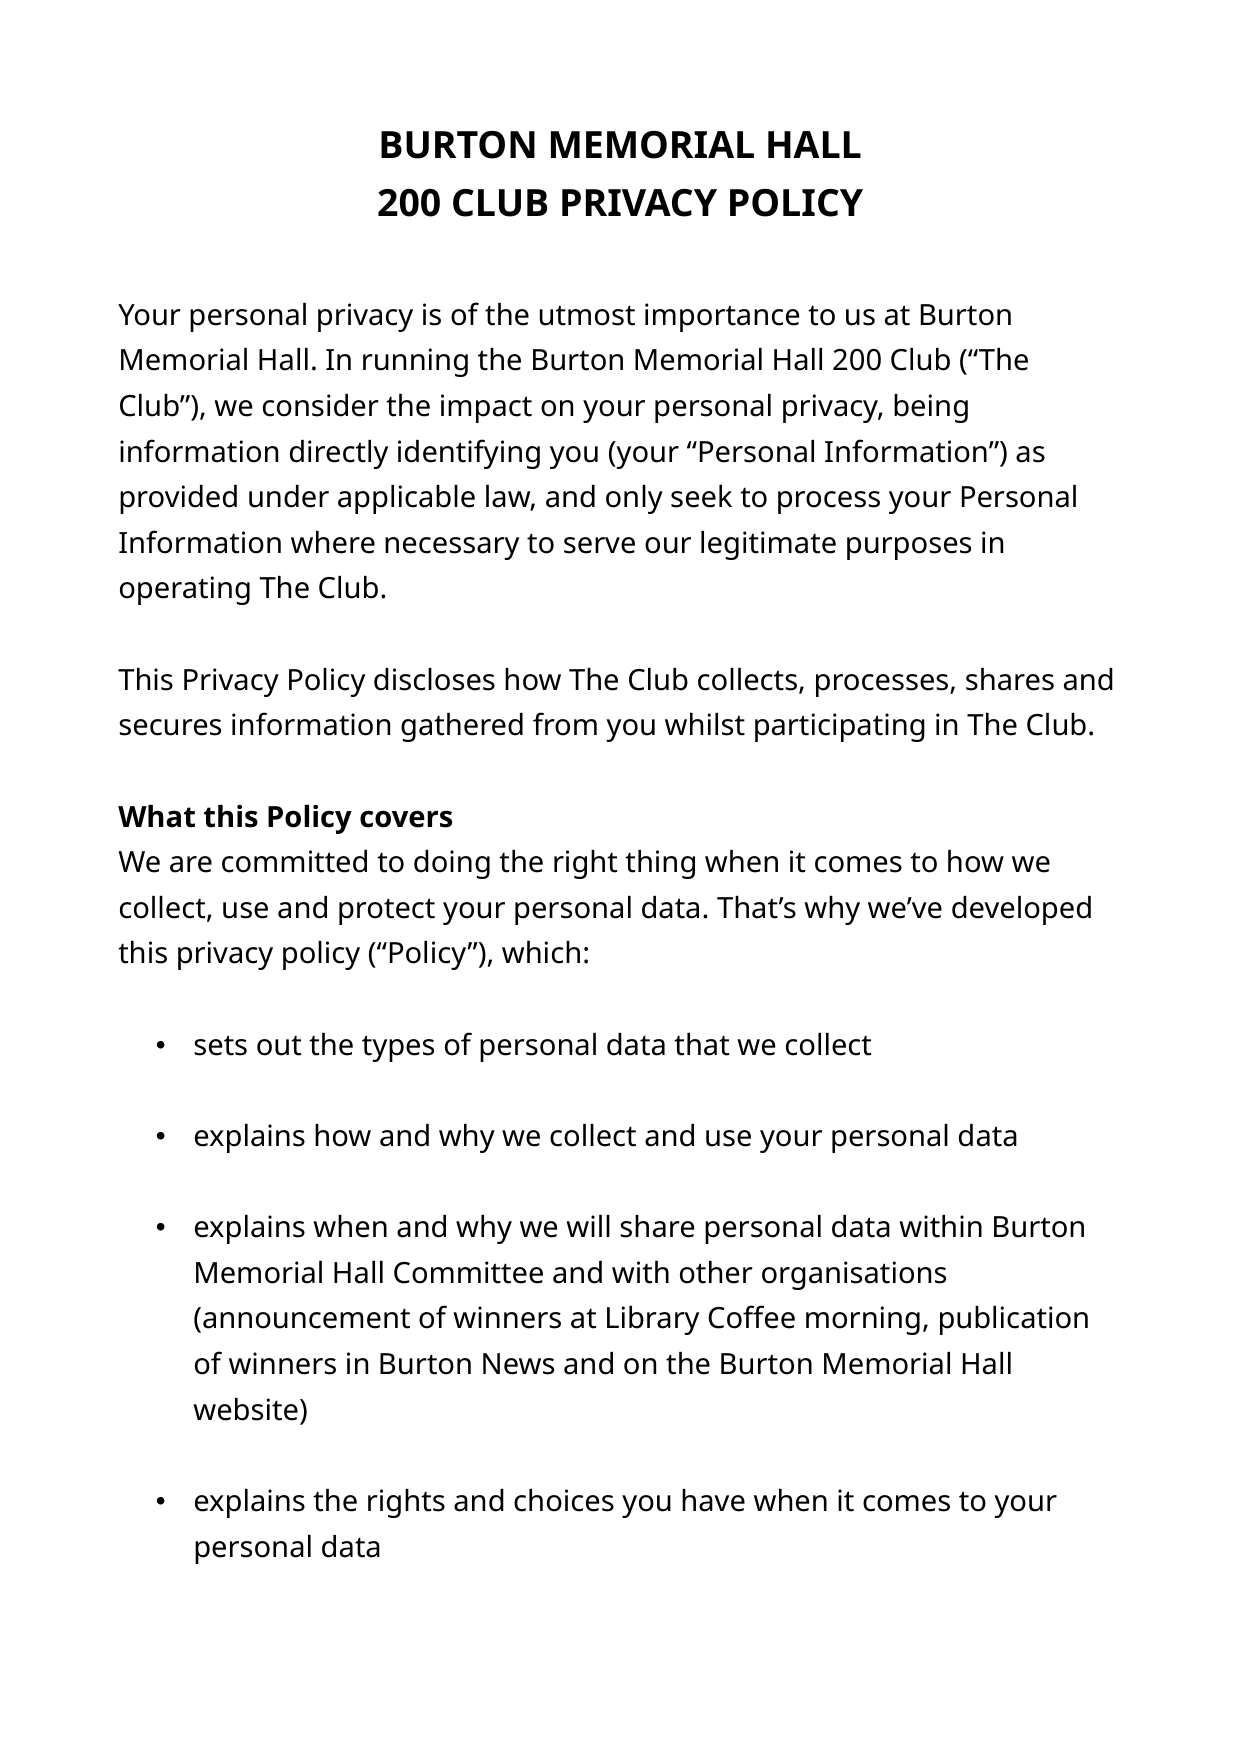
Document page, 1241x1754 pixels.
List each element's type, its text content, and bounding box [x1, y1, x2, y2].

text What this Policy covers [118, 796, 1122, 836]
text Your personal privacy is of the utmost importance to us at Burton Memorial Hall. In running the Burton Memorial Hall 200 Club (“The Club”), we consider the impact on your personal privacy, being information directly identifying you (your “Personal Information”) as provided under applicable law, and only seek to process your Personal Information where necessary to serve our legitimate purposes in operating The Club. [118, 294, 1122, 607]
text 200 CLUB PRIVACY POLICY [118, 177, 1122, 228]
list explains the rights and choices you have when it comes to your personal data [156, 1480, 1122, 1566]
text This Privacy Policy discloses how The Club collects, processes, shares and secures information gathered from you whilst participating in The Club. [118, 659, 1122, 744]
list sets out the types of personal data that we collect [156, 1024, 1122, 1064]
list explains when and why we will share personal data within Burton Memorial Hall Committee and with other organisations (announcement of winners at Library Coffee morning, publication of winners in Burton News and on the Burton Memorial Hall website) [156, 1207, 1122, 1429]
text BURTON MEMORIAL HALL [118, 118, 1122, 169]
text We are committed to doing the right thing when it comes to how we collect, use and protect your personal data. That’s why we’ve developed this privacy policy (“Policy”), which: [118, 842, 1122, 972]
list explains how and why we collect and use your personal data [156, 1115, 1122, 1155]
